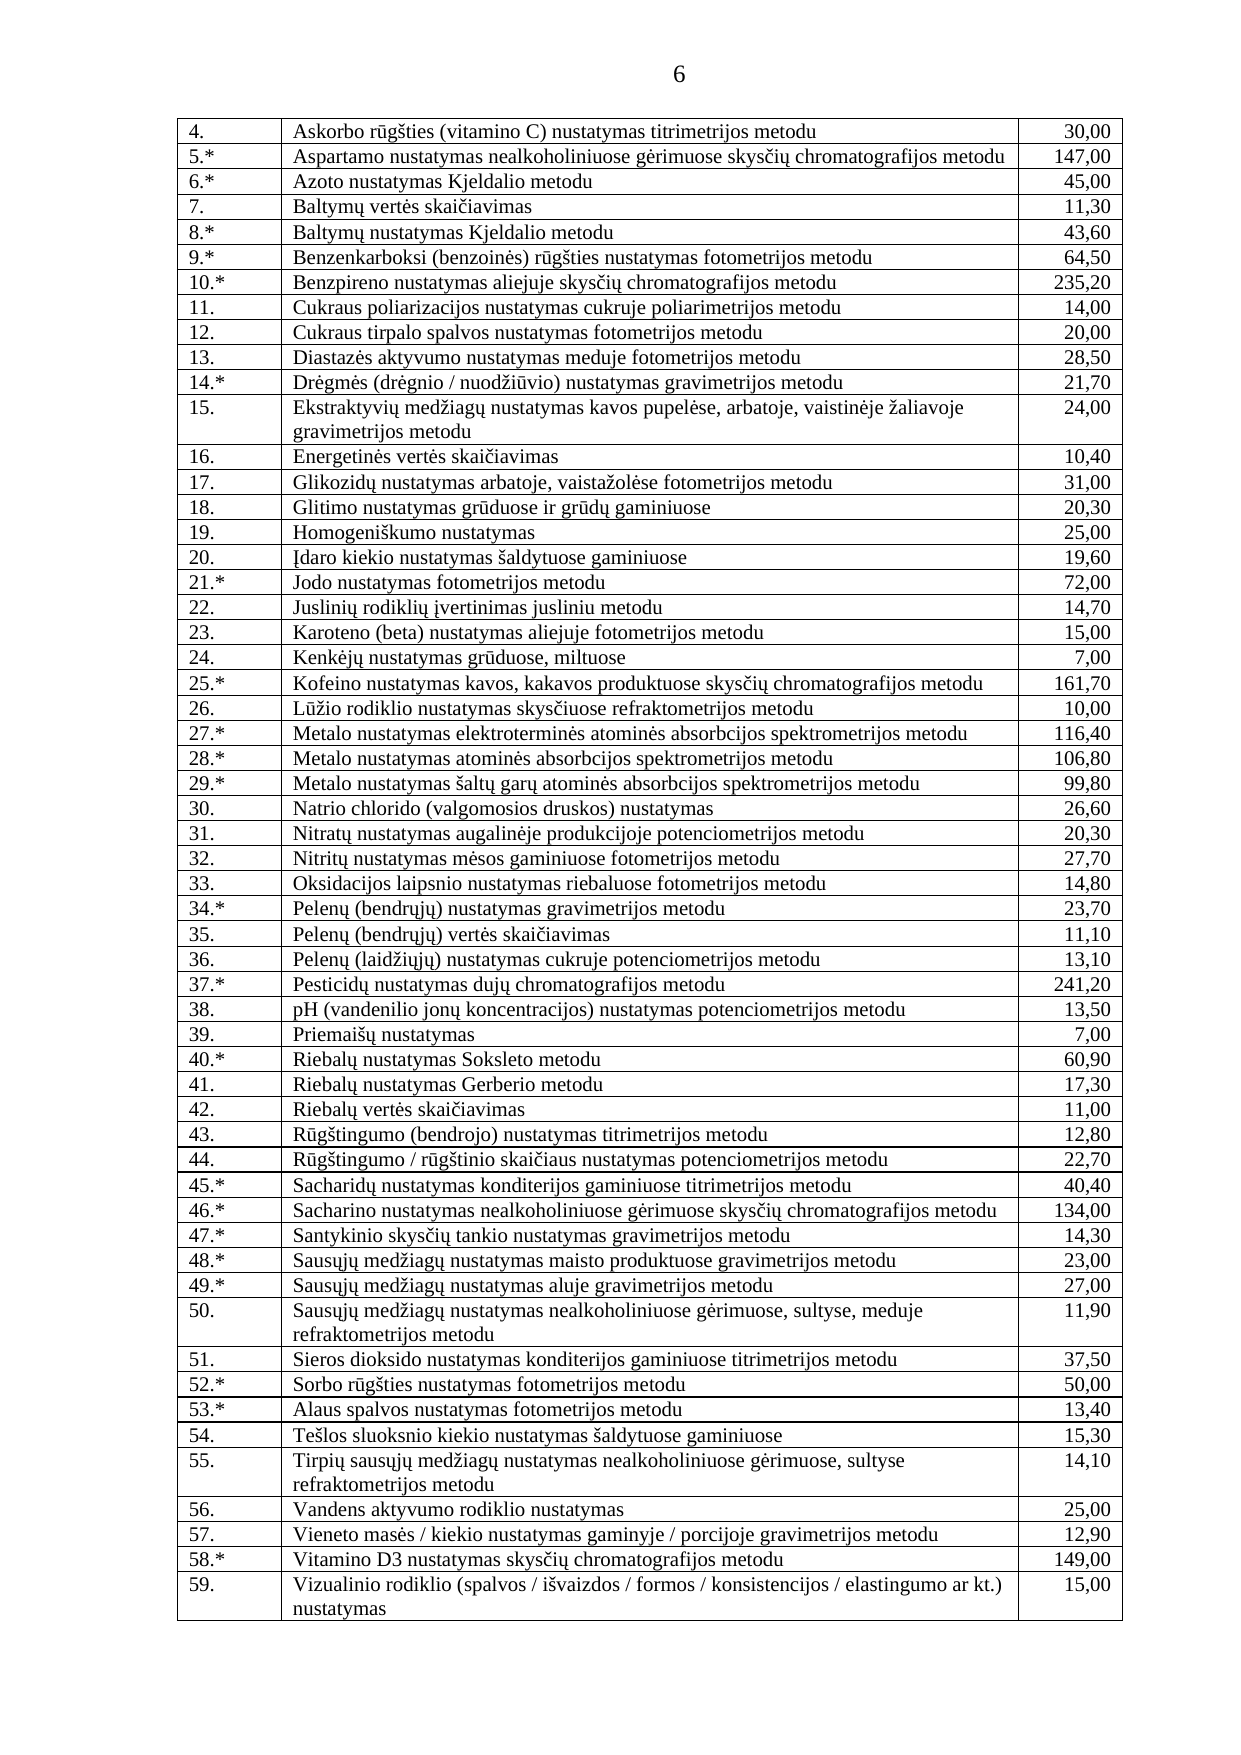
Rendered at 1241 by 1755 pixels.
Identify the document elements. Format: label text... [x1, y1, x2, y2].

table_cell 13,40 [1019, 1398, 1122, 1421]
table_cell 60,90 [1019, 1047, 1122, 1071]
table_cell 13. [178, 345, 281, 369]
table_cell 55. [178, 1448, 281, 1496]
table_cell Cukraus poliarizacijos nustatymas cukruje poliarimetrijos metodu [282, 295, 1018, 319]
table_cell 47.* [178, 1223, 281, 1247]
table_cell 25,00 [1019, 520, 1122, 544]
table_cell 14,70 [1019, 595, 1122, 619]
table_cell Pelenų (bendrųjų) nustatymas gravimetrijos metodu [282, 896, 1018, 920]
table_cell Benzpireno nustatymas aliejuje skysčių chromatografijos metodu [282, 270, 1018, 294]
table_cell Vizualinio rodiklio (spalvos / išvaizdos / formos / konsistencijos / elastingumo ar kt.) nustatymas [282, 1572, 1018, 1620]
table_cell 42. [178, 1097, 281, 1121]
table_cell 27,70 [1019, 846, 1122, 870]
table_cell Juslinių rodiklių įvertinimas jusliniu metodu [282, 595, 1018, 619]
table_cell 5.* [178, 144, 281, 168]
table_cell 57. [178, 1522, 281, 1546]
table_cell Askorbo rūgšties (vitamino C) nustatymas titrimetrijos metodu [282, 119, 1018, 143]
table_cell 19. [178, 520, 281, 544]
table_cell 56. [178, 1497, 281, 1521]
table_cell 43. [178, 1122, 281, 1146]
table_cell 13,50 [1019, 997, 1122, 1021]
table_cell Diastazės aktyvumo nustatymas meduje fotometrijos metodu [282, 345, 1018, 369]
table_cell 58.* [178, 1547, 281, 1571]
table_cell 23,70 [1019, 896, 1122, 920]
table_cell 44. [178, 1148, 281, 1171]
table_cell 10,40 [1019, 445, 1122, 468]
table_cell Ekstraktyvių medžiagų nustatymas kavos pupelėse, arbatoje, vaistinėje žaliavoje gravimetrijos metodu [282, 395, 1018, 443]
table_cell 11,00 [1019, 1097, 1122, 1121]
table_cell 40.* [178, 1047, 281, 1071]
table_cell Energetinės vertės skaičiavimas [282, 445, 1018, 468]
table_cell 30. [178, 796, 281, 820]
table_cell 15,00 [1019, 620, 1122, 644]
table_cell 15,30 [1019, 1423, 1122, 1447]
table_cell Cukraus tirpalo spalvos nustatymas fotometrijos metodu [282, 320, 1018, 344]
table_cell Santykinio skysčių tankio nustatymas gravimetrijos metodu [282, 1223, 1018, 1247]
table_cell Kenkėjų nustatymas grūduose, miltuose [282, 645, 1018, 669]
table_cell 25.* [178, 670, 281, 694]
table_cell Glitimo nustatymas grūduose ir grūdų gaminiuose [282, 495, 1018, 519]
table_cell Riebalų nustatymas Soksleto metodu [282, 1047, 1018, 1071]
table_cell Metalo nustatymas elektroterminės atominės absorbcijos spektrometrijos metodu [282, 721, 1018, 745]
table_cell 28.* [178, 746, 281, 770]
table_cell Benzenkarboksi (benzoinės) rūgšties nustatymas fotometrijos metodu [282, 245, 1018, 269]
table_cell Jodo nustatymas fotometrijos metodu [282, 570, 1018, 594]
table_cell 32. [178, 846, 281, 870]
table_cell Rūgštingumo / rūgštinio skaičiaus nustatymas potenciometrijos metodu [282, 1148, 1018, 1171]
table_cell 14,10 [1019, 1448, 1122, 1496]
table_cell 20. [178, 545, 281, 569]
table_cell 31,00 [1019, 470, 1122, 494]
table_cell 45,00 [1019, 169, 1122, 193]
table_cell Tešlos sluoksnio kiekio nustatymas šaldytuose gaminiuose [282, 1423, 1018, 1447]
table_cell Homogeniškumo nustatymas [282, 520, 1018, 544]
table_cell Vandens aktyvumo rodiklio nustatymas [282, 1497, 1018, 1521]
table_cell 39. [178, 1022, 281, 1046]
table_cell 28,50 [1019, 345, 1122, 369]
table_cell 30,00 [1019, 119, 1122, 143]
table_cell Vitamino D3 nustatymas skysčių chromatografijos metodu [282, 1547, 1018, 1571]
table_cell Riebalų vertės skaičiavimas [282, 1097, 1018, 1121]
table_cell 22. [178, 595, 281, 619]
table_cell 14.* [178, 370, 281, 394]
table_cell 17. [178, 470, 281, 494]
table_cell 10.* [178, 270, 281, 294]
table_cell 7. [178, 195, 281, 218]
table_cell 14,30 [1019, 1223, 1122, 1247]
table_cell 12,80 [1019, 1122, 1122, 1146]
table_cell pH (vandenilio jonų koncentracijos) nustatymas potenciometrijos metodu [282, 997, 1018, 1021]
table_cell Karoteno (beta) nustatymas aliejuje fotometrijos metodu [282, 620, 1018, 644]
table_cell 18. [178, 495, 281, 519]
table_cell 50. [178, 1298, 281, 1346]
table_cell 241,20 [1019, 972, 1122, 996]
table_cell 45.* [178, 1173, 281, 1197]
table_cell 40,40 [1019, 1173, 1122, 1197]
table_cell 161,70 [1019, 670, 1122, 694]
table_cell 33. [178, 871, 281, 895]
table_cell 64,50 [1019, 245, 1122, 269]
table_cell 4. [178, 119, 281, 143]
table_cell 50,00 [1019, 1372, 1122, 1396]
table_cell Priemaišų nustatymas [282, 1022, 1018, 1046]
table_cell 14,00 [1019, 295, 1122, 319]
table_cell 36. [178, 947, 281, 971]
table_cell 6.* [178, 169, 281, 193]
table_cell 38. [178, 997, 281, 1021]
table_cell 35. [178, 921, 281, 946]
table_cell 31. [178, 821, 281, 845]
table_cell 48.* [178, 1248, 281, 1272]
table_cell Oksidacijos laipsnio nustatymas riebaluose fotometrijos metodu [282, 871, 1018, 895]
table_cell Pelenų (laidžiųjų) nustatymas cukruje potenciometrijos metodu [282, 947, 1018, 971]
table_cell 7,00 [1019, 1022, 1122, 1046]
table_cell 106,80 [1019, 746, 1122, 770]
table_cell 17,30 [1019, 1072, 1122, 1096]
table_cell 16. [178, 445, 281, 468]
table_cell 235,20 [1019, 270, 1122, 294]
table_cell 12,90 [1019, 1522, 1122, 1546]
table_cell 59. [178, 1572, 281, 1620]
table_cell 11. [178, 295, 281, 319]
table_cell Baltymų vertės skaičiavimas [282, 195, 1018, 218]
table_cell Sieros dioksido nustatymas konditerijos gaminiuose titrimetrijos metodu [282, 1347, 1018, 1371]
table_cell Rūgštingumo (bendrojo) nustatymas titrimetrijos metodu [282, 1122, 1018, 1146]
table_cell 37.* [178, 972, 281, 996]
table_cell 27.* [178, 721, 281, 745]
table_cell 24. [178, 645, 281, 669]
table_cell 13,10 [1019, 947, 1122, 971]
table_cell 11,90 [1019, 1298, 1122, 1346]
table_cell 27,00 [1019, 1273, 1122, 1297]
table_cell 23,00 [1019, 1248, 1122, 1272]
table_cell Azoto nustatymas Kjeldalio metodu [282, 169, 1018, 193]
table_cell Natrio chlorido (valgomosios druskos) nustatymas [282, 796, 1018, 820]
table_cell 134,00 [1019, 1198, 1122, 1222]
table_cell Sacharidų nustatymas konditerijos gaminiuose titrimetrijos metodu [282, 1173, 1018, 1197]
table_cell 19,60 [1019, 545, 1122, 569]
table_cell 12. [178, 320, 281, 344]
table_cell Vieneto masės / kiekio nustatymas gaminyje / porcijoje gravimetrijos metodu [282, 1522, 1018, 1546]
table_cell 10,00 [1019, 696, 1122, 719]
table_cell 51. [178, 1347, 281, 1371]
table_cell Metalo nustatymas šaltų garų atominės absorbcijos spektrometrijos metodu [282, 771, 1018, 795]
table_cell 24,00 [1019, 395, 1122, 443]
table_cell Pesticidų nustatymas dujų chromatografijos metodu [282, 972, 1018, 996]
table_cell 15. [178, 395, 281, 443]
table_cell 43,60 [1019, 220, 1122, 244]
table_cell Sausųjų medžiagų nustatymas nealkoholiniuose gėrimuose, sultyse, meduje refraktometrijos metodu [282, 1298, 1018, 1346]
table_cell Nitritų nustatymas mėsos gaminiuose fotometrijos metodu [282, 846, 1018, 870]
table_cell 9.* [178, 245, 281, 269]
table_cell 149,00 [1019, 1547, 1122, 1571]
table_cell Kofeino nustatymas kavos, kakavos produktuose skysčių chromatografijos metodu [282, 670, 1018, 694]
table_cell Glikozidų nustatymas arbatoje, vaistažolėse fotometrijos metodu [282, 470, 1018, 494]
table_cell 53.* [178, 1398, 281, 1421]
table_cell 25,00 [1019, 1497, 1122, 1521]
table_cell 34.* [178, 896, 281, 920]
table_cell 49.* [178, 1273, 281, 1297]
table_cell 20,30 [1019, 495, 1122, 519]
table_cell 8.* [178, 220, 281, 244]
table_cell Metalo nustatymas atominės absorbcijos spektrometrijos metodu [282, 746, 1018, 770]
table_cell Pelenų (bendrųjų) vertės skaičiavimas [282, 921, 1018, 946]
table_cell 11,10 [1019, 921, 1122, 946]
table_cell Aspartamo nustatymas nealkoholiniuose gėrimuose skysčių chromatografijos metodu [282, 144, 1018, 168]
table_cell 20,00 [1019, 320, 1122, 344]
table_cell Nitratų nustatymas augalinėje produkcijoje potenciometrijos metodu [282, 821, 1018, 845]
table_cell 54. [178, 1423, 281, 1447]
table_cell 22,70 [1019, 1148, 1122, 1171]
table_cell 52.* [178, 1372, 281, 1396]
table_cell Įdaro kiekio nustatymas šaldytuose gaminiuose [282, 545, 1018, 569]
table_cell 20,30 [1019, 821, 1122, 845]
table_cell 11,30 [1019, 195, 1122, 218]
table_cell 72,00 [1019, 570, 1122, 594]
table_cell 99,80 [1019, 771, 1122, 795]
table_cell 7,00 [1019, 645, 1122, 669]
table_cell 26,60 [1019, 796, 1122, 820]
table_cell 41. [178, 1072, 281, 1096]
table_cell Drėgmės (drėgnio / nuodžiūvio) nustatymas gravimetrijos metodu [282, 370, 1018, 394]
table_cell 116,40 [1019, 721, 1122, 745]
table_cell 37,50 [1019, 1347, 1122, 1371]
table_cell 46.* [178, 1198, 281, 1222]
table_cell Sausųjų medžiagų nustatymas maisto produktuose gravimetrijos metodu [282, 1248, 1018, 1272]
table_cell Sacharino nustatymas nealkoholiniuose gėrimuose skysčių chromatografijos metodu [282, 1198, 1018, 1222]
table_cell Sausųjų medžiagų nustatymas aluje gravimetrijos metodu [282, 1273, 1018, 1297]
table_cell Tirpių sausųjų medžiagų nustatymas nealkoholiniuose gėrimuose, sultyse refraktometrijos metodu [282, 1448, 1018, 1496]
table_cell 26. [178, 696, 281, 719]
table_cell 15,00 [1019, 1572, 1122, 1620]
table_cell 21,70 [1019, 370, 1122, 394]
table_cell Baltymų nustatymas Kjeldalio metodu [282, 220, 1018, 244]
table_cell 147,00 [1019, 144, 1122, 168]
table_cell 23. [178, 620, 281, 644]
table_cell 29.* [178, 771, 281, 795]
table_cell 21.* [178, 570, 281, 594]
table_cell Alaus spalvos nustatymas fotometrijos metodu [282, 1398, 1018, 1421]
table_cell Sorbo rūgšties nustatymas fotometrijos metodu [282, 1372, 1018, 1396]
table_cell Lūžio rodiklio nustatymas skysčiuose refraktometrijos metodu [282, 696, 1018, 719]
table_cell 14,80 [1019, 871, 1122, 895]
table_cell Riebalų nustatymas Gerberio metodu [282, 1072, 1018, 1096]
